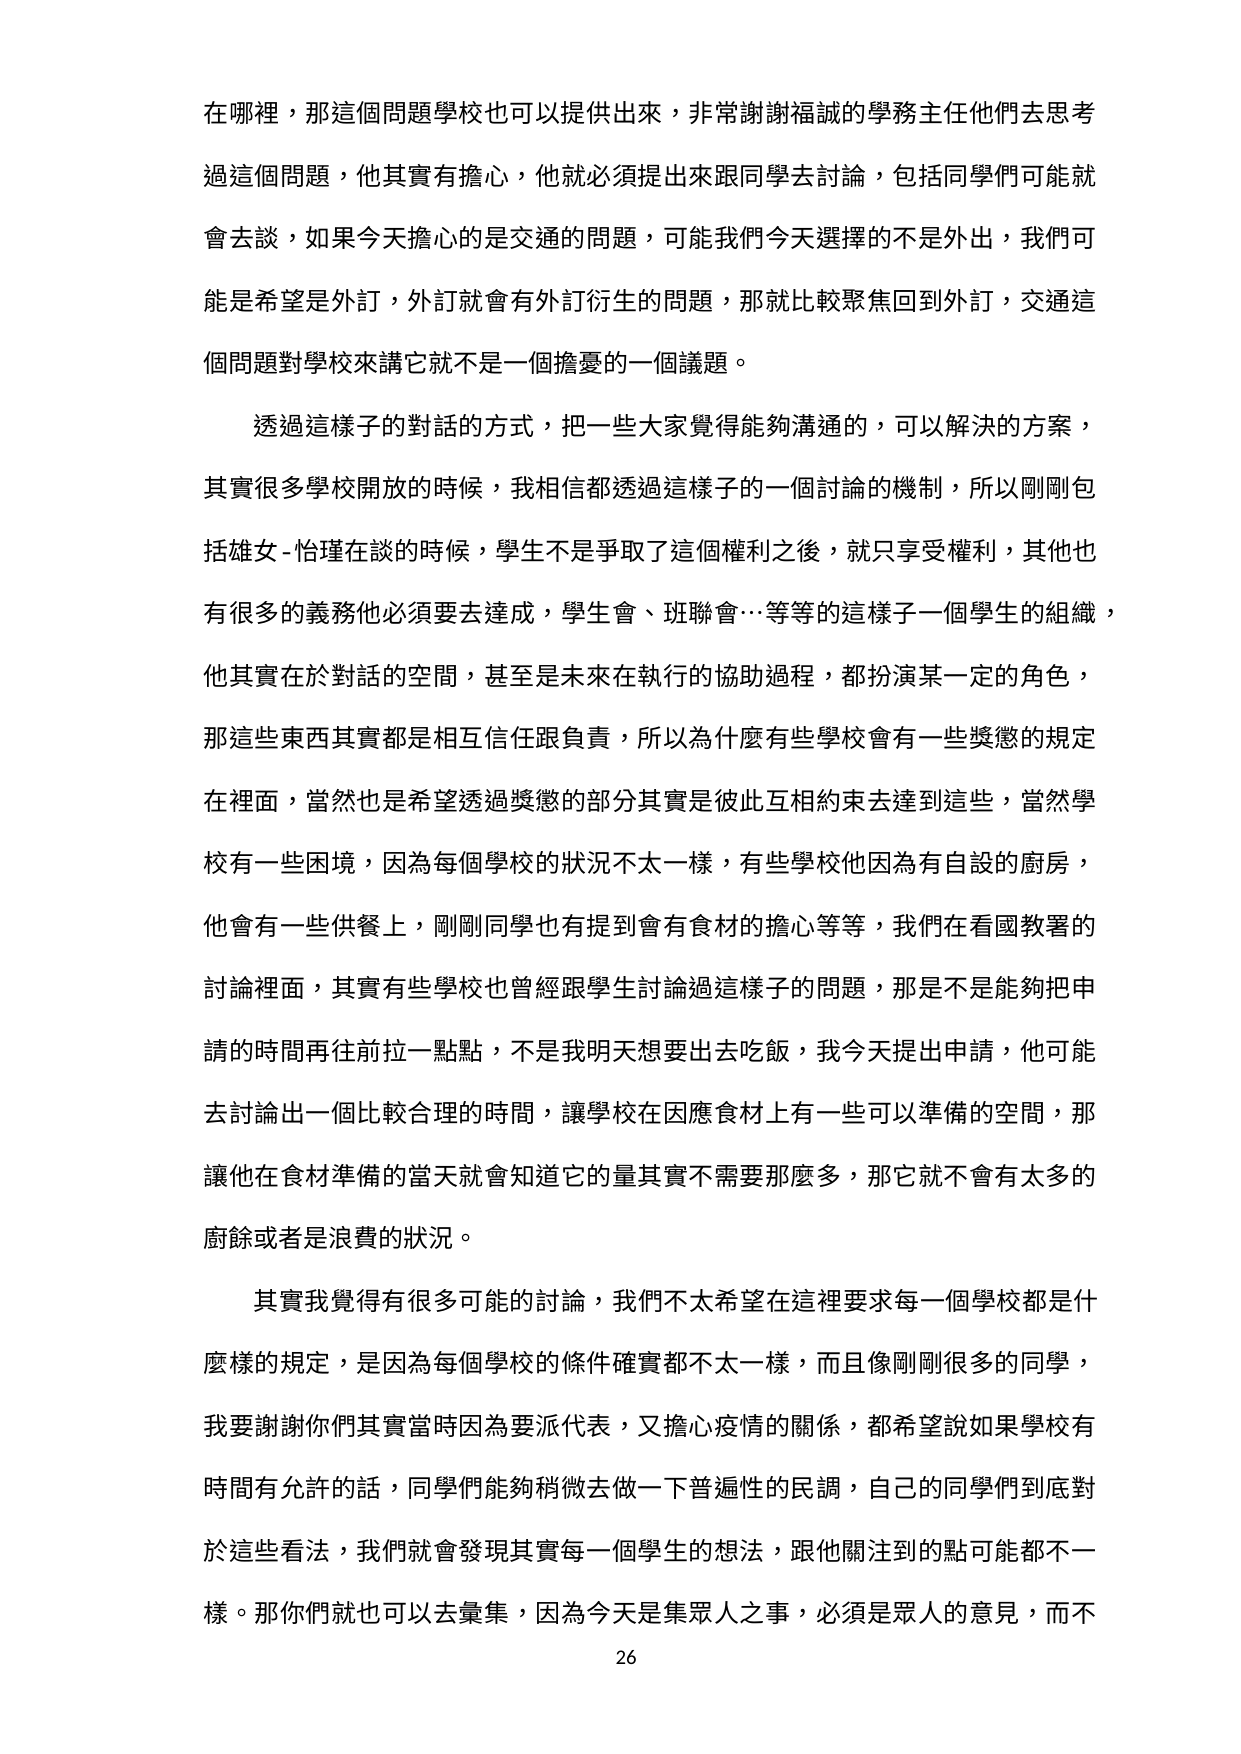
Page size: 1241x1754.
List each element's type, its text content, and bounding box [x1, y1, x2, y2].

text 其實我覺得有很多可能的討論，我們不太希望在這裡要求每一個學校都是什麼樣的規定，是因為每個學校的條件確實都不太一樣，而且像剛剛很多的同學，我要謝謝你們其實當時因為要派代表，又擔心疫情的關係，都希望說如果學校有時間有允許的話，同學們能夠稍微去做一下普遍性的民調，自己的同學們到底對於這些看法，我們就會發現其實每一個學生的想法，跟他關注到的點可能都不一樣。那你們就也可以去彙集，因為今天是集眾人之事，必須是眾人的意見，而不是比較個別的意見，那在談眾人的意見時候，就會去理解其實每一個學生的考量就不太不太一樣。其實剛剛聽到三民-猷珵這邊在提蔬食量過少，我是有點開心的，因為前幾天才在談蔬食的問題，發現學生其實不太愛吃蔬食，很多營養午餐在做蔬食時候，很多同學可能那天就選擇訂福利社或吃其他的，就不吃那天的營養午餐，同學提到蔬食有點少對健康其實不太好，應該是說過去的飲食教育，有在你們的心理內深耕，蔬食其實很重要的。 [203, 1258, 1098, 1633]
text 透過這樣子的對話的方式，把一些大家覺得能夠溝通的，可以解決的方案，其實很多學校開放的時候，我相信都透過這樣子的一個討論的機制，所以剛剛包括雄女-怡瑾在談的時候，學生不是爭取了這個權利之後，就只享受權利，其他也有很多的義務他必須要去達成，學生會、班聯會…等等的這樣子一個學生的組織，他其實在於對話的空間，甚至是未來在執行的協助過程，都扮演某一定的角色，那這些東西其實都是相互信任跟負責，所以為什麼有些學校會有一些獎懲的規定在裡面，當然也是希望透過獎懲的部分其實是彼此互相約束去達到這些，當然學校有一些困境，因為每個學校的狀況不太一樣，有些學校他因為有自設的廚房，他會有一些供餐上，剛剛同學也有提到會有食材的擔心等等，我們在看國教署的討論裡面，其實有些學校也曾經跟學生討論過這樣子的問題，那是不是能夠把申請的時間再往前拉一點點，不是我明天想要出去吃飯，我今天提出申請，他可能去討論出一個比較合理的時間，讓學校在因應食材上有一些可以準備的空間，那讓他在食材準備的當天就會知道它的量其實不需要那麼多，那它就不會有太多的廚餘或者是浪費的狀況。 [203, 383, 1098, 1258]
text 在哪裡，那這個問題學校也可以提供出來，非常謝謝福誠的學務主任他們去思考過這個問題，他其實有擔心，他就必須提出來跟同學去討論，包括同學們可能就會去談，如果今天擔心的是交通的問題，可能我們今天選擇的不是外出，我們可能是希望是外訂，外訂就會有外訂衍生的問題，那就比較聚焦回到外訂，交通這個問題對學校來講它就不是一個擔憂的一個議題。 [203, 70, 1098, 383]
